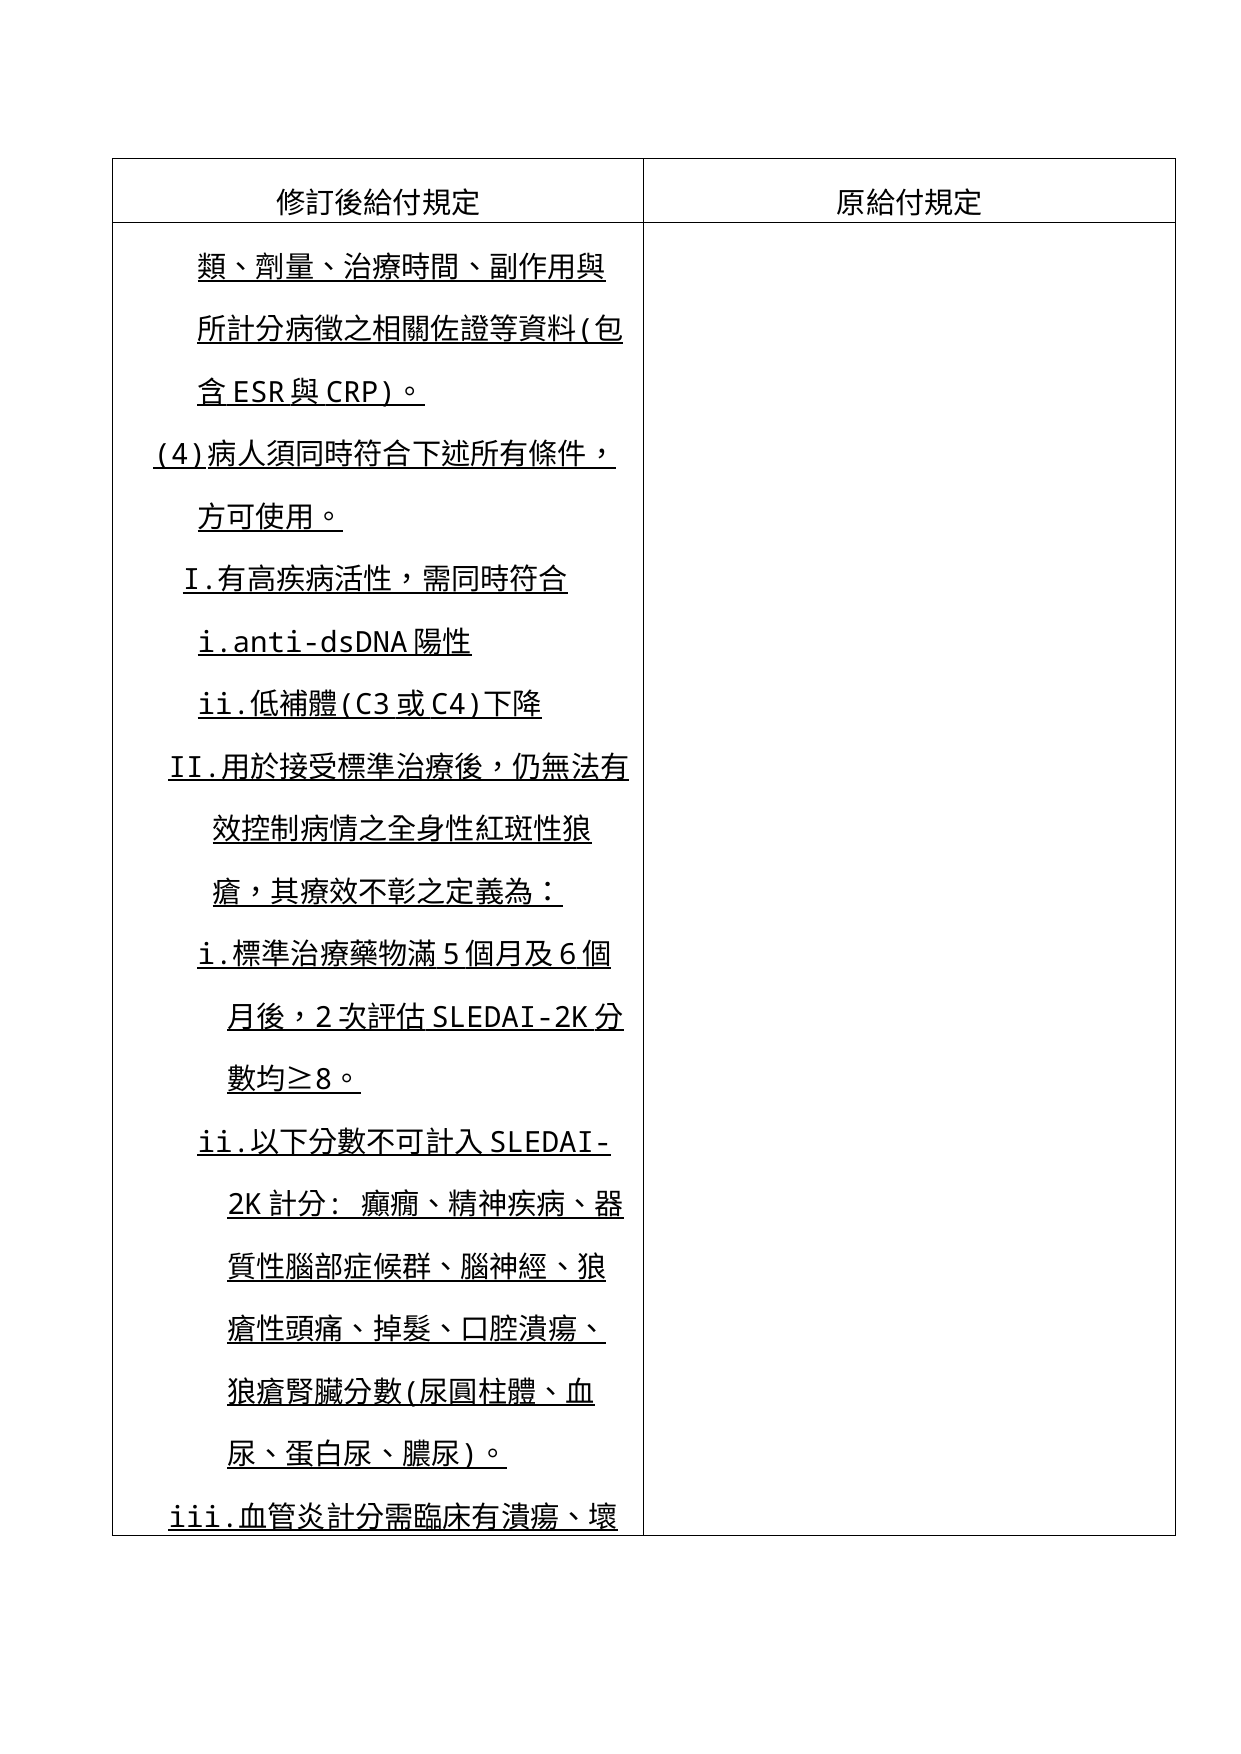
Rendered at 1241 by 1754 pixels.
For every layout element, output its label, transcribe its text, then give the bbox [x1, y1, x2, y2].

table_header 原給付規定 [644, 159, 1175, 222]
table_cell 8.2.13.Belimumab(如Benlysta)：(111/10/1、114/2/1) 1.用於接受標準治療至少6個月但仍然無法有效控制疾病的第Ⅲ、IV或V型狼瘡腎炎成人病人。 (1)需經事前審查核准後使用。 (2)標準治療係指同時使用以下藥物 Ⅰ.類固醇治療6個月，其中至少有2個月之月平均達標準目標劑量(如口服Prednisolone ≥ 每日劑量每公斤0.5mg或等劑量之類固醇藥物)。(114/2/1) Ⅱ.使用足量前導治療(induction phase)免疫抑制劑，含6個月的mycophenolate mofetil(每日劑量2gm)或mycophenolic acid(每日劑量1,440mg)、或注射型的cyclophosphamide(注射量12週內總劑量需達3gm)接續3個月的mycophenolate mofetil(每日劑量2gm)或mycophenolic acid(每日劑量1,440mg)或azathioprine (每日劑量每公斤2mg)。 Ⅲ.若因藥物毒性無法忍受，以致於無法達到前述要求時，劑量可以酌情降低，但需說明藥物之何種毒性或副作用。(114/2/1) (3)無法有效控制疾病的定義為經標準治療至少6個月後仍有以下情形: Ⅰ.蛋白尿相較基期下降比例<50%，且uPCR或24小時蛋白尿 ≥ 1.0。 Ⅱ.腎絲球過濾率(glomerular filtration rate, GFR)下降超過20%以上且伴隨uPCR或24小時蛋白尿≥ 1.0或是出現尿沉渣。 (4)療效評估與繼續使用:每治療12個月需評估病人在使用期間內是否達充分改善腎臟指標，必須達到以下標準才可以繼續使用: Ⅰ. uPCR或24小時蛋白尿≤ 0.7gm/天或相較於基期下降一半以上。(111/10/1、114/2/1) Ⅱ.腎絲球過濾率 (glomerular filtration rate, GFR)沒有下降超過 20%以上。 Ⅲ.沒有末期腎臟病。 Ⅳ.相較基期，血清肌酸酐沒有增加超過1倍。 Ⅴ.治療2年後，若腎炎已達完全緩解者(complete renal response, CRR)，應停止使用belimumab。CRR指病人uPCR<0.5且eGFR下降與基期相比<10%或持續≥90 ml/min/1.73m2。 ◎附表三十六：全民健康保險狼瘡腎炎使用belimumab申請表 2.限使用於18歲以上具有活動性之全身性紅斑性狼瘡治療病人。(114/2/1) (1) 限內科專科醫師且具有風濕或免疫專科醫師證書者處方。 (2) 需經事前審查核准後使用。 (3) 申報時須檢附使用標準治療藥物滿5個月及6個月後之2次SLEDAI-2K積分，各種藥物之種類、劑量、治療時間、副作用與所計分病徵之相關佐證等資料(包含ESR與CRP)。 (4) 病人須同時符合下述所有條件，方可使用。 I.有高疾病活性，需同時符合 i.anti-dsDNA陽性 ii.低補體(C3或C4)下降 II.用於接受標準治療後，仍無法有效控制病情之全身性紅斑性狼瘡，其療效不彰之定義為： i.標準治療藥物滿5個月及6個月後，2次評估SLEDAI-2K分數均≥8。 ii.以下分數不可計入SLEDAI-2K計分: 癲癇、精神疾病、器質性腦部症候群、腦神經、狼瘡性頭痛、掉髮、口腔潰瘍、狼瘡腎臟分數(尿圓柱體、血尿、蛋白尿、膿尿)。 iii.血管炎計分需臨床有潰瘍、壞疽、栓塞等病變，需檢附照片或組織病理或影像學檢查，且需ESR≧28mm/hour或CRP≧1mg/dL。 iv.關節炎計分需有4個或是以上的疼痛關節及4個或是以上的腫脹關節(需附關節腫脹相關X-光片或照片輔證)，且需ESR≧28mm/hour或CRP≧1mg/dL。 v.肌炎計分需有血清中肌肉酵素如CPK、LDH、GOT上升大於正常值2倍以上且肌電圖異常、或肌肉切片有發炎性疾病、或放射線影像檢查，3項中至少有1項檢查結果確認。 vi.皮疹計分需排除掉髮與口腔潰瘍後，皮膚紅斑性狼瘡面積和嚴重程度指數(Cutaneous Lupus Erythematosus Disease Area and Severity Index,CLASI)達8分以上，且體表面積受影響達9%以上(附皮膚照片佐證)。 vii.肋膜炎或心包膜炎計分，除理學檢查外需附影像學或心電圖等證明，且需ESR≧28mm/hour或CRP≧1mg/dL。 Ⅲ.標準治療療法為病患曾經接受下列3種標準治療藥物合併治療： i.類固醇：治療至少6個月，其中至少有2個月之月平均達標準目標劑量(如口服Prednisolone≧每日劑量每公斤0.5mg或相等強度劑量之類固醇類藥物)或過去3個月內曾使用Pulse IV methylprednisolone (連續3天每公斤10mg以上)。 ii.奎寧類藥物：連續使用至少6個月標準劑量的hydroxychloroquine (每天200mg或以上) iii.使用足量免疫抑制劑至少擇一連續使用至少6個月：azathioprine (每天每公斤2mg)或methotrexate (每週15mg)或cyclosporin (每天每公斤3mg)或mycophenolate mofetil (每天2gm)或mycophenolic acid (每天1,440mg) iv.如藥物劑量無法耐受，可視臨床情況調整類固醇、奎寧及免疫抑制劑之劑量。 IV. 續用處方條件： 首次申請治療6個月後評估SLEDAI-2K疾病活動指標，符合下列所有條件，可以持續使用，之後每3個月再次申請續用： i.口服類固醇每日劑量下降至每天7.5mg以下或接受Benlysta治療前相較每日劑量下降50%以上。 ii.疾病活動度改善，以下列指標評估：SLEDAI-2K下降至4分以下或與接受Benlysta治療前SLEDAI-2K改善3分以上。 iii.不得有新增器官侵犯或原有病徵惡化，原有計分之項目，續用申請時需附相關佐證資料(包含ESR與CRP) (i)血管炎計分者，續用申請時需檢附原病灶位置之照片。 (ii)關節炎計分者，續用申請時需檢附腫脹關節數目及照片。 (iii)肌炎計分者，續用申請時需檢附CPK、LDH、GOT數值。 (iv)皮疹計分者，續用申請時需檢附CLASI評分及皮膚照片。 V.減量或停用條件：若使用滿2年，達緩解或低疾病活動度SLEDAI-2K≦4滿一年以上，可以減量。減量後，若持續維持緩解或低疾病活動度SLEDAI-2K≦4滿一年以上停用，若減量或停用後病情復發，可以申請恢復治療，後續依續用條件申請。 Ⅵ.不給付於神經精神性狼瘡病人。 Ⅶ.Belimumab不應與其他生物製劑同時給付。 限用於Anti-ds DNA抗體陽性之報告及低補體，且正在接受標準治療至少3個月但仍無法達到有效控制疾病的全身性紅斑性狼瘡5-17歲病人。(114/2/1) (1)需經事前審查核准後使用。 (2)申請前3個月內同時接受下列三項標準治療之至少兩項，且達到以下建議劑量： I.類固醇平均劑量(如口服prednisolone ≥每日劑量每公斤0.25mg或等劑量之類固醇藥物）。 Ⅱ.Hydroxychloroquine（每日劑量每公斤3-5mg，最大劑量400 mg）。 Ⅲ.至少一種（含）免疫抑制劑，如azathioprine（每日劑量每公斤1mg）、注射型cyclophosphamide（500mg/m2/month）、cyclosporin（每日劑量每公斤2.5mg）、mycophenolic acid（720mg/m2/day）、mycophenolate mofetil（1gm/m2/day）或methotrexate（10mg/m2/week）等（但無法接受副作用除外）。 (3)無法達到有效控制的定義為經標準治療至少3個月後仍有疾病活動性SELENA SLEDAI≥8（神經精神分數不可計入計分: 癲癇發作、精神疾病、器質性腦部症候群、腦神經疾患、狼瘡性頭痛、腦血管事件。腎臟分數計分最多只能佔4分:尿圓柱體、血尿、蛋白尿、膿尿。皮膚、黏膜與關節相關分數需附照片證明，相關檢驗與檢查須附報告）。 (4)療效評估與繼續使用：每治療12 個月後評估SELENA SLEDAI ≥8積分：與初次申請之積分比較，減少≥4 分方得繼續使用。若需繼續使用，需重新提出申請。 ◎附表三十六之一：全民健康保險全身性紅斑性狼瘡5-17 歲病人使用belimumab生物製劑申請表 ◎附表三十六之二：SELENA SLEDAI積分表 [113, 223, 643, 1535]
table_header 修訂後給付規定 [113, 159, 643, 222]
table_cell 8.2.13.Belimumab(如Benlysta)：(111/10/1) 1.用於接受標準治療至少6個月但仍然無法有效控制疾病的第III,IV或V型狼瘡腎炎成人病人，且需經事前審查核准後使用。 (1)標準治療係指同時使用以下藥物 I.Prednisolone≥ 0.5mg/kg/day(或相等強度劑量之類固醇類藥物)且 Ⅱ.使用足量前導治療(induction phase)免疫抑制劑，含6個月的mycophenolate mofetil (每日劑量2克)或mycophenolic acid(每日劑量1440毫克)、或注射型的cyclophosphamide(注射量12週內總劑量需達3g)接續3個月的mycophenolate mofetil (每日劑量2克)或mycophenolic acid(每日劑量1440毫克)或azathioprine (每日劑量每公斤2毫克)。 (2)無法有效控制疾病的定義為經標準治療至少6個月後仍有以下情形: I.蛋白尿相較基期下降比例<50%，且uPCR 或24小時蛋白尿 ≥ 1.0 Ⅱ.腎絲球過濾率 (glomerular filtration rate, GFR)下降超過20%以上且伴隨uPCR 或24小時蛋白尿≥ 1.0或是出現尿沉渣。 2.療效評估與繼續使用:每治療12個月需評估病人在使用期間內是否達充分改善腎臟指標，必須達到以下標準才可以繼續使用: (1)若基期蛋白尿<0.2公克則uPCR或24小時蛋白尿≤ 1公克。 (2)若基期蛋白尿介於0.2公克和1公克之間，uPCR或24小時蛋白尿≤ 2公克。 (3)若基期蛋白尿>1公克，蛋白尿沒有增加超過1倍。 (4)腎絲球過濾率 (glomerular filtration rate, GFR)沒有發生以下情形: 下降超過 20%以上且伴隨蛋白尿>1公克或是出現尿沉渣。 (5)沒有末期腎臟病。 (6)相較基期，血清肌酸酐沒有增加超過1倍。 (7)治療2年後，若腎炎已達完全緩解者(complete renal response, CRR)，應停止使用belimumab。CRR指病人uPCR<0.5且eGFR下降與基期相比<10%或持續≥90 ml/min/1.73 m2。 ◎附表三十六：全民健康保險狼瘡腎炎使用belimumab申請表 [644, 223, 1175, 1535]
